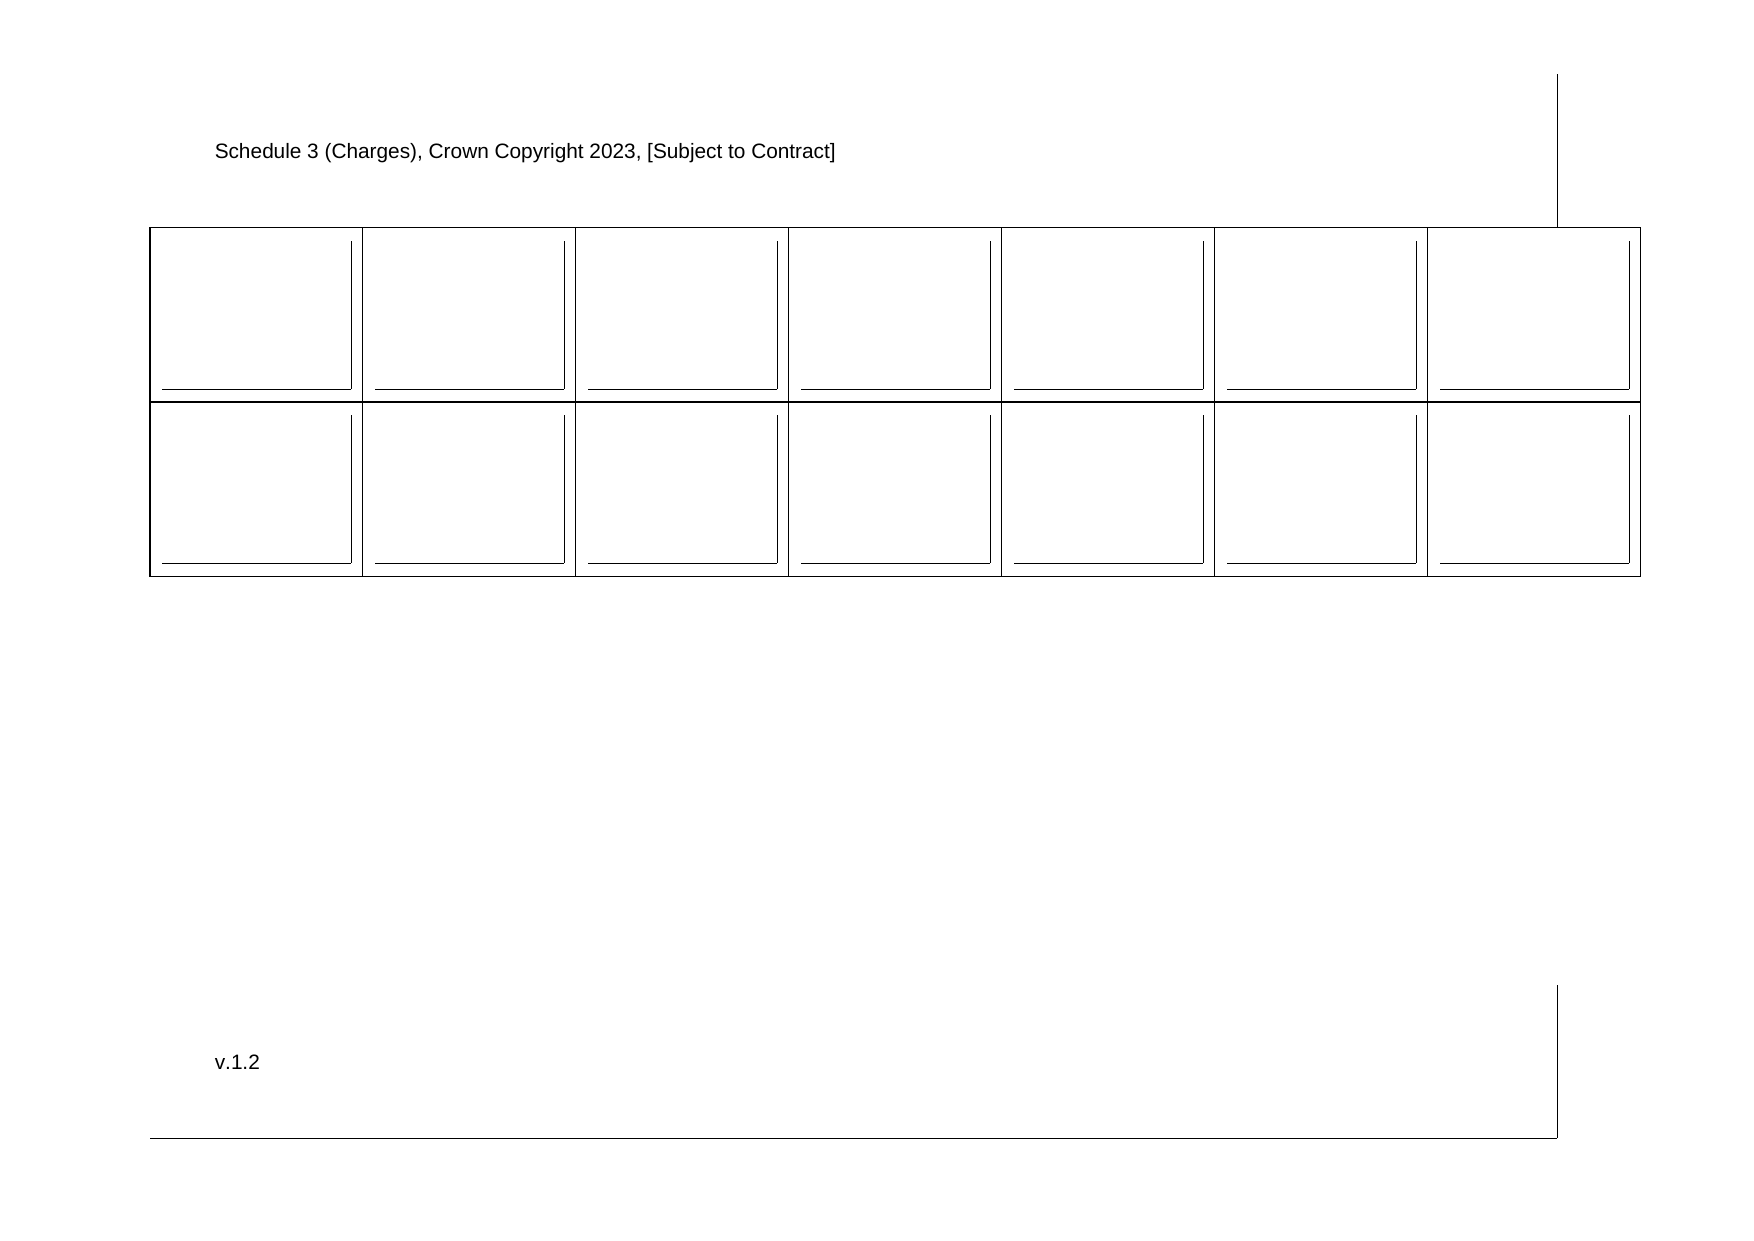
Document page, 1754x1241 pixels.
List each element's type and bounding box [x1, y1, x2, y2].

table_cell [789, 228, 1001, 401]
table_cell [1002, 228, 1214, 401]
table_cell [576, 403, 788, 576]
table_cell [151, 228, 362, 401]
table_cell [1002, 403, 1214, 576]
table_cell [363, 403, 575, 576]
table_cell [1215, 403, 1427, 576]
table_cell [576, 228, 788, 401]
table_cell [1428, 403, 1640, 576]
table_cell [1428, 228, 1640, 401]
table_cell [363, 228, 575, 401]
table_cell [1215, 228, 1427, 401]
table_cell [789, 403, 1001, 576]
table_cell [151, 403, 362, 576]
